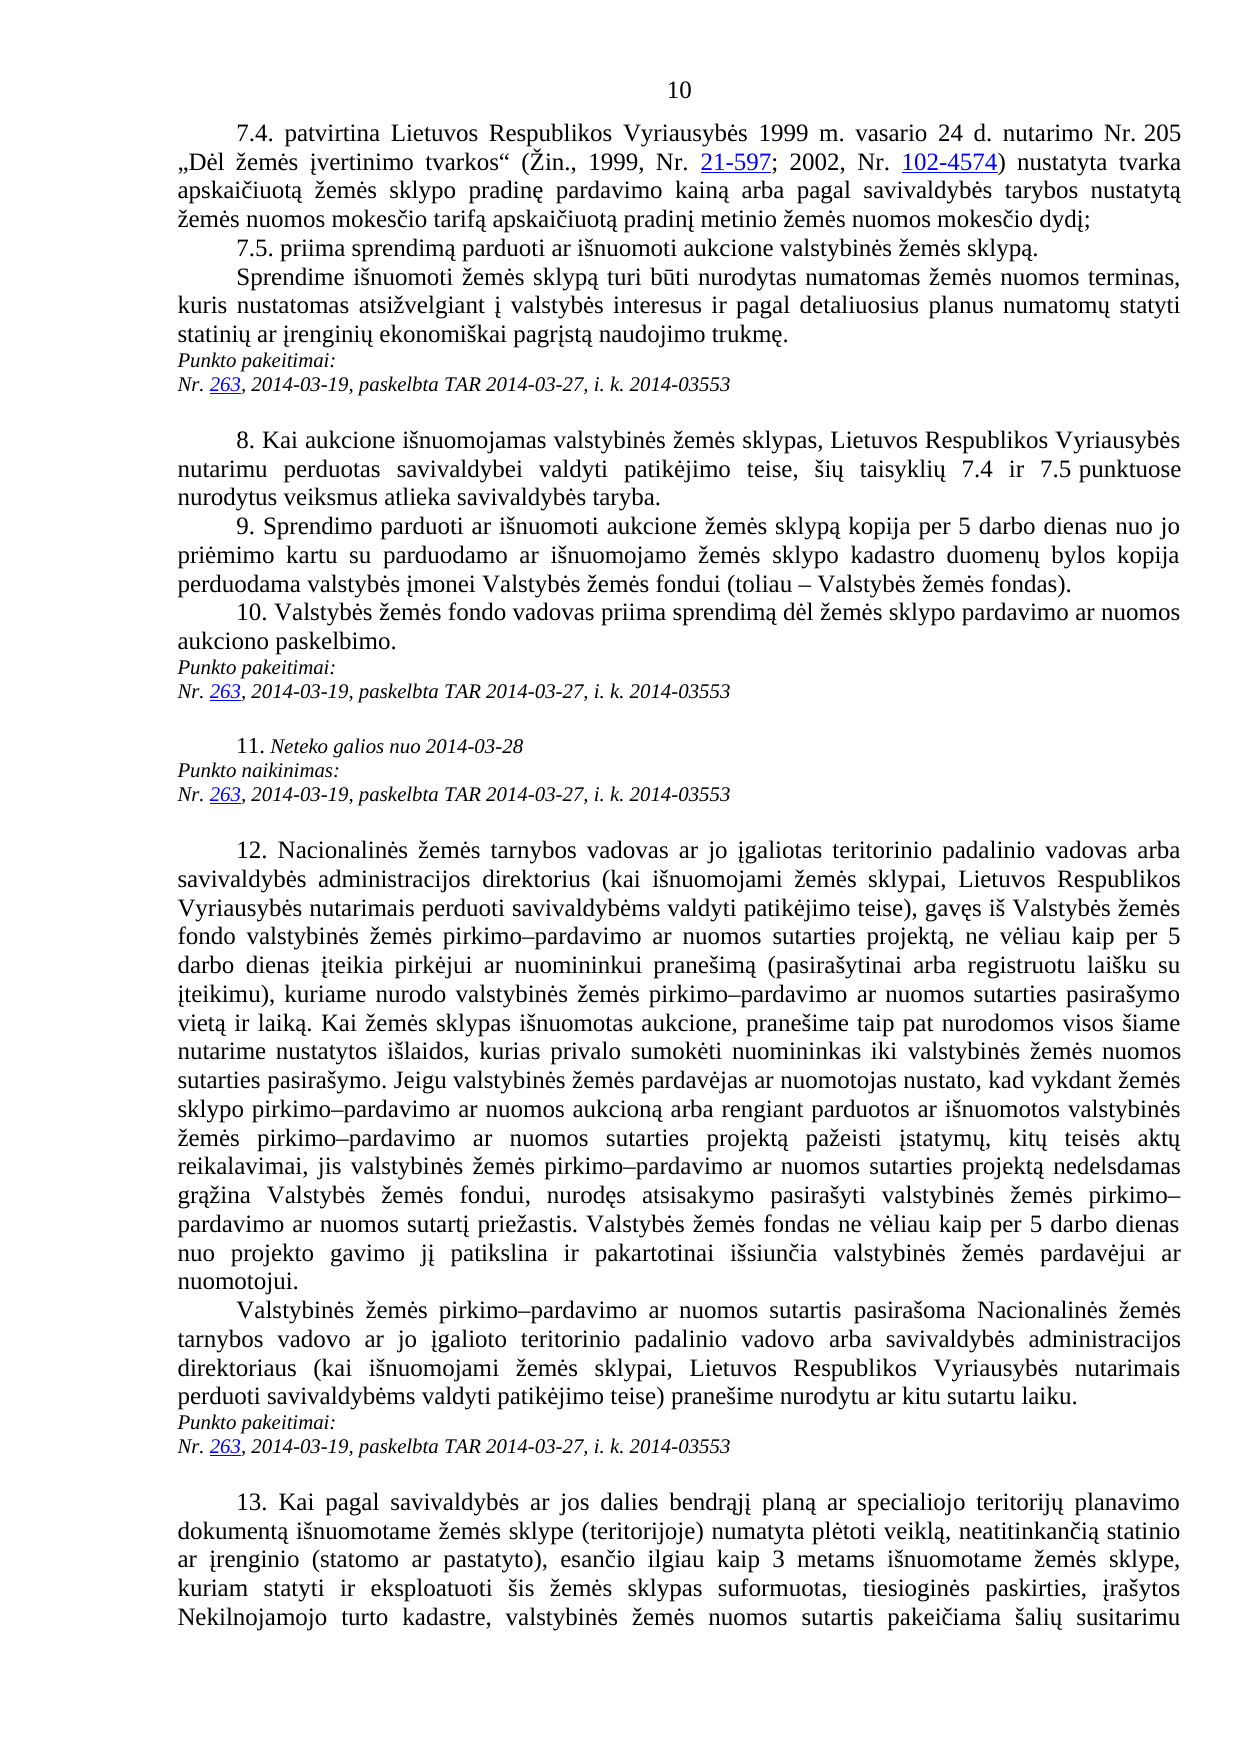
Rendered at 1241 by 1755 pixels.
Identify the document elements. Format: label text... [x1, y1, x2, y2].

text 13. Kai pagal savivaldybės ar jos dalies bendrąjį planą ar specialiojo teritorijų planavimo dokumentą išnuomotame žemės sklype (teritorijoje) numatyta plėtoti veiklą, neatitinkančią statinio ar įrenginio (statomo ar pastatyto), esančio ilgiau kaip 3 metams išnuomotame žemės sklype, kuriam statyti ir eksploatuoti šis žemės sklypas suformuotas, tiesioginės paskirties, įrašytos Nekilnojamojo turto kadastre, valstybinės žemės nuomos sutartis pakeičiama šalių susitarimu [177, 1487, 1181, 1631]
text 7.4. patvirtina Lietuvos Respublikos Vyriausybės 1999 m. vasario 24 d. nutarimo Nr. 205 „Dėl žemės įvertinimo tvarkos“ (Žin., 1999, Nr. 21-597; 2002, Nr. 102-4574) nustatyta tvarka apskaičiuotą žemės sklypo pradinę pardavimo kainą arba pagal savivaldybės tarybos nustatytą žemės nuomos mokesčio tarifą apskaičiuotą pradinį metinio žemės nuomos mokesčio dydį; [177, 118, 1181, 233]
text Nr. 263, 2014-03-19, paskelbta TAR 2014-03-27, i. k. 2014-03553 [177, 679, 1181, 703]
text 9. Sprendimo parduoti ar išnuomoti aukcione žemės sklypą kopija per 5 darbo dienas nuo jo priėmimo kartu su parduodamo ar išnuomojamo žemės sklypo kadastro duomenų bylos kopija perduodama valstybės įmonei Valstybės žemės fondui (toliau – Valstybės žemės fondas). [177, 511, 1181, 597]
text Punkto naikinimas: [177, 758, 1181, 782]
text 10. Valstybės žemės fondo vadovas priima sprendimą dėl žemės sklypo pardavimo ar nuomos aukciono paskelbimo. [177, 597, 1181, 655]
text Punkto pakeitimai: [177, 655, 1181, 679]
text Punkto pakeitimai: [177, 348, 1181, 372]
text Sprendime išnuomoti žemės sklypą turi būti nurodytas numatomas žemės nuomos terminas, kuris nustatomas atsižvelgiant į valstybės interesus ir pagal detaliuosius planus numatomų statyti statinių ar įrenginių ekonomiškai pagrįstą naudojimo trukmę. [177, 262, 1181, 348]
text 8. Kai aukcione išnuomojamas valstybinės žemės sklypas, Lietuvos Respublikos Vyriausybės nutarimu perduotas savivaldybei valdyti patikėjimo teise, šių taisyklių 7.4 ir 7.5 punktuose nurodytus veiksmus atlieka savivaldybės taryba. [177, 425, 1181, 511]
text Nr. 263, 2014-03-19, paskelbta TAR 2014-03-27, i. k. 2014-03553 [177, 372, 1181, 396]
text Valstybinės žemės pirkimo–pardavimo ar nuomos sutartis pasirašoma Nacionalinės žemės tarnybos vadovo ar jo įgalioto teritorinio padalinio vadovo arba savivaldybės administracijos direktoriaus (kai išnuomojami žemės sklypai, Lietuvos Respublikos Vyriausybės nutarimais perduoti savivaldybėms valdyti patikėjimo teise) pranešime nurodytu ar kitu sutartu laiku. [177, 1295, 1181, 1410]
text 11. Neteko galios nuo 2014-03-28 [177, 732, 1181, 758]
text 12. Nacionalinės žemės tarnybos vadovas ar jo įgaliotas teritorinio padalinio vadovas arba savivaldybės administracijos direktorius (kai išnuomojami žemės sklypai, Lietuvos Respublikos Vyriausybės nutarimais perduoti savivaldybėms valdyti patikėjimo teise), gavęs iš Valstybės žemės fondo valstybinės žemės pirkimo–pardavimo ar nuomos sutarties projektą, ne vėliau kaip per 5 darbo dienas įteikia pirkėjui ar nuomininkui pranešimą (pasirašytinai arba registruotu laišku su įteikimu), kuriame nurodo valstybinės žemės pirkimo–pardavimo ar nuomos sutarties pasirašymo vietą ir laiką. Kai žemės sklypas išnuomotas aukcione, pranešime taip pat nurodomos visos šiame nutarime nustatytos išlaidos, kurias privalo sumokėti nuomininkas iki valstybinės žemės nuomos sutarties pasirašymo. Jeigu valstybinės žemės pardavėjas ar nuomotojas nustato, kad vykdant žemės sklypo pirkimo–pardavimo ar nuomos aukcioną arba rengiant parduotos ar išnuomotos valstybinės žemės pirkimo–pardavimo ar nuomos sutarties projektą pažeisti įstatymų, kitų teisės aktų reikalavimai, jis valstybinės žemės pirkimo–pardavimo ar nuomos sutarties projektą nedelsdamas grąžina Valstybės žemės fondui, nurodęs atsisakymo pasirašyti valstybinės žemės pirkimo–pardavimo ar nuomos sutartį priežastis. Valstybės žemės fondas ne vėliau kaip per 5 darbo dienas nuo projekto gavimo jį patikslina ir pakartotinai išsiunčia valstybinės žemės pardavėjui ar nuomotojui. [177, 835, 1181, 1295]
text Nr. 263, 2014-03-19, paskelbta TAR 2014-03-27, i. k. 2014-03553 [177, 782, 1181, 806]
text Punkto pakeitimai: [177, 1410, 1181, 1434]
text Nr. 263, 2014-03-19, paskelbta TAR 2014-03-27, i. k. 2014-03553 [177, 1434, 1181, 1458]
text 7.5. priima sprendimą parduoti ar išnuomoti aukcione valstybinės žemės sklypą. [177, 233, 1181, 262]
